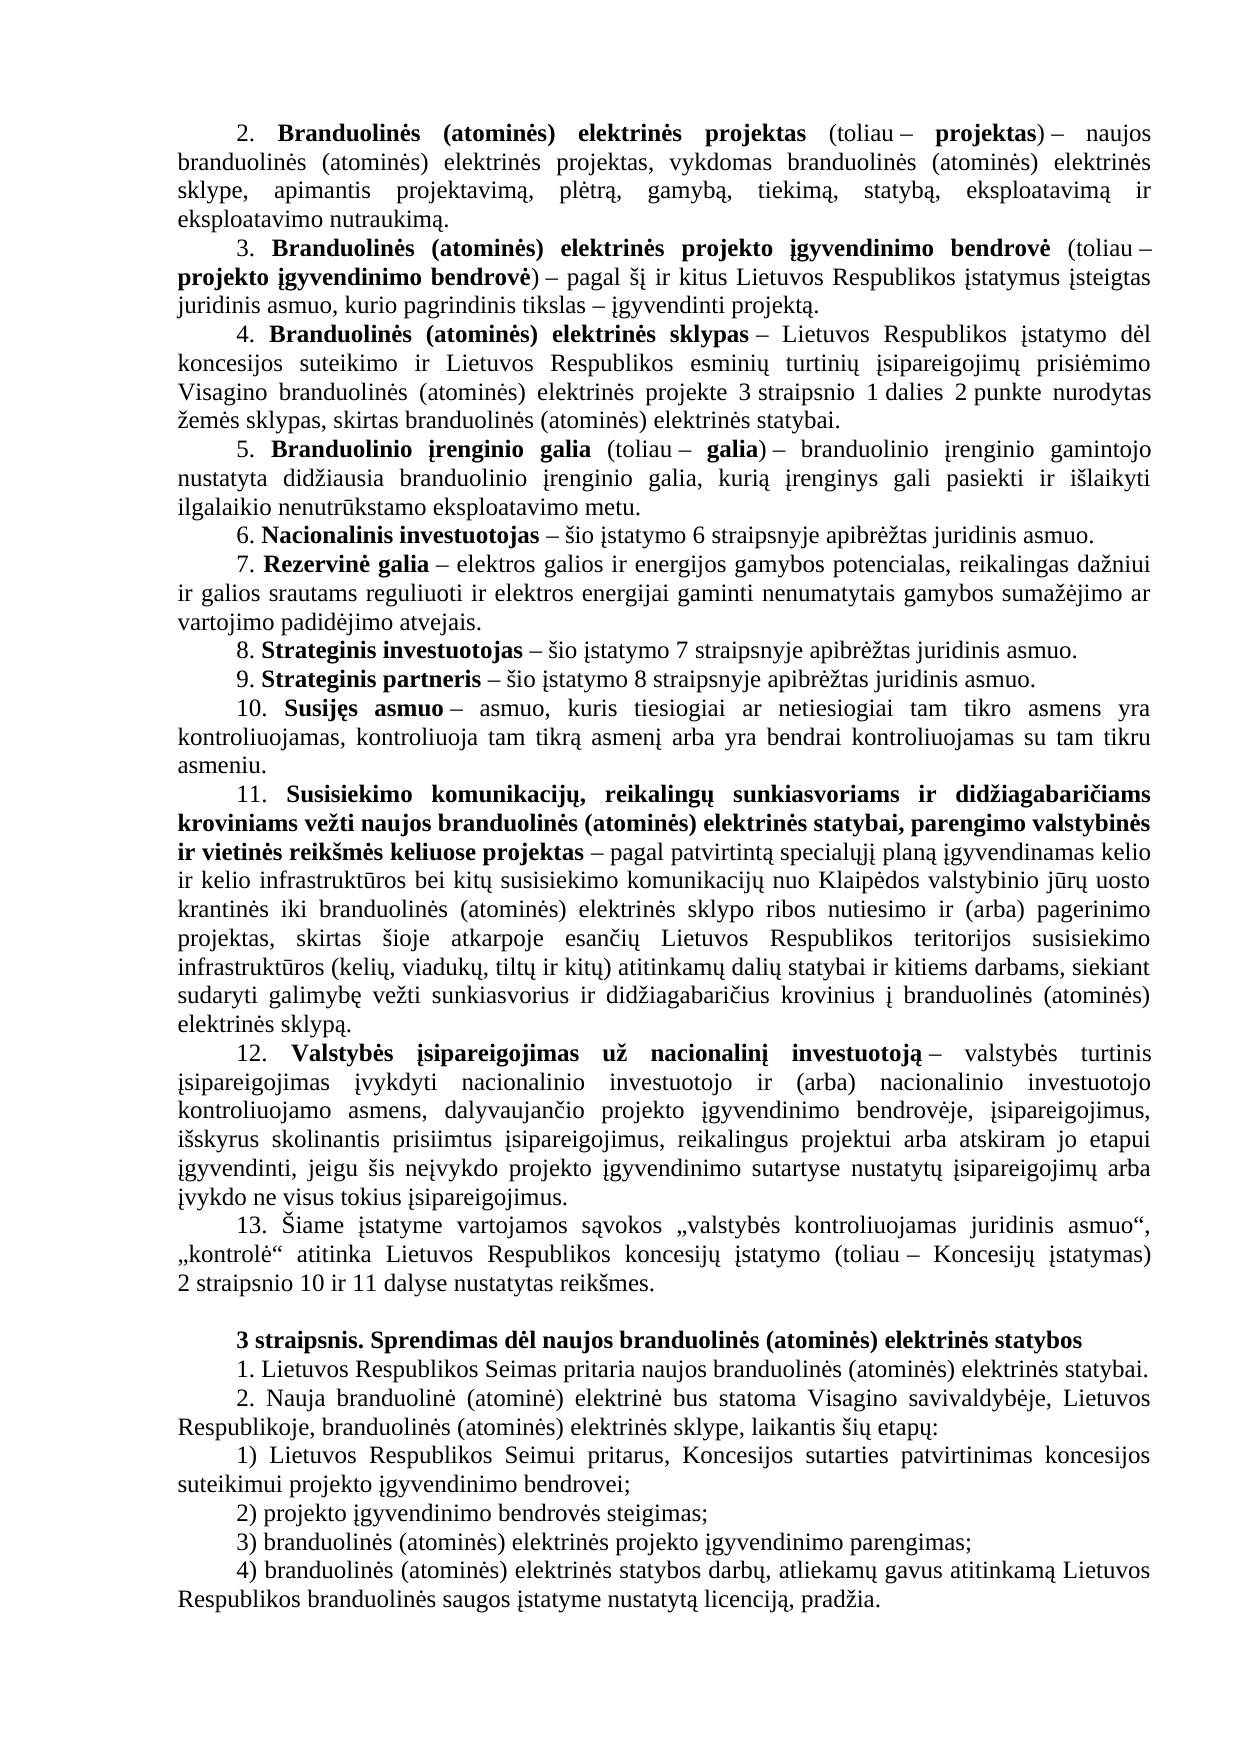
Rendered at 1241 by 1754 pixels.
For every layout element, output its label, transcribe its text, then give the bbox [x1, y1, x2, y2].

text 5. Branduolinio įrenginio galia (toliau – galia) – branduolinio įrenginio gamintojo nustatyta didžiausia branduolinio įrenginio galia, kurią įrenginys gali pasiekti ir išlaikyti ilgalaikio nenutrūkstamo eksploatavimo metu. [177, 434, 1152, 521]
text 2) projekto įgyvendinimo bendrovės steigimas; [177, 1498, 1152, 1527]
text 13. Šiame įstatyme vartojamos sąvokos „valstybės kontroliuojamas juridinis asmuo“, „kontrolė“ atitinka Lietuvos Respublikos koncesijų įstatymo (toliau – Koncesijų įstatymas) 2 straipsnio 10 ir 11 dalyse nustatytas reikšmes. [177, 1211, 1152, 1297]
text 1. Lietuvos Respublikos Seimas pritaria naujos branduolinės (atominės) elektrinės statybai. [177, 1354, 1152, 1383]
text 2. Nauja branduolinė (atominė) elektrinė bus statoma Visagino savivaldybėje, Lietuvos Respublikoje, branduolinės (atominės) elektrinės sklype, laikantis šių etapų: [177, 1383, 1152, 1441]
text 11. Susisiekimo komunikacijų, reikalingų sunkiasvoriams ir didžiagabaričiams kroviniams vežti naujos branduolinės (atominės) elektrinės statybai, parengimo valstybinės ir vietinės reikšmės keliuose projektas – pagal patvirtintą specialųjį planą įgyvendinamas kelio ir kelio infrastruktūros bei kitų susisiekimo komunikacijų nuo Klaipėdos valstybinio jūrų uosto krantinės iki branduolinės (atominės) elektrinės sklypo ribos nutiesimo ir (arba) pagerinimo projektas, skirtas šioje atkarpoje esančių Lietuvos Respublikos teritorijos susisiekimo infrastruktūros (kelių, viadukų, tiltų ir kitų) atitinkamų dalių statybai ir kitiems darbams, siekiant sudaryti galimybę vežti sunkiasvorius ir didžiagabaričius krovinius į branduolinės (atominės) elektrinės sklypą. [177, 779, 1152, 1038]
text 6. Nacionalinis investuotojas – šio įstatymo 6 straipsnyje apibrėžtas juridinis asmuo. [177, 521, 1152, 549]
text 1) Lietuvos Respublikos Seimui pritarus, Koncesijos sutarties patvirtinimas koncesijos suteikimui projekto įgyvendinimo bendrovei; [177, 1441, 1152, 1498]
text 4. Branduolinės (atominės) elektrinės sklypas – Lietuvos Respublikos įstatymo dėl koncesijos suteikimo ir Lietuvos Respublikos esminių turtinių įsipareigojimų prisiėmimo Visagino branduolinės (atominės) elektrinės projekte 3 straipsnio 1 dalies 2 punkte nurodytas žemės sklypas, skirtas branduolinės (atominės) elektrinės statybai. [177, 319, 1152, 434]
text 3. Branduolinės (atominės) elektrinės projekto įgyvendinimo bendrovė (toliau – projekto įgyvendinimo bendrovė) – pagal šį ir kitus Lietuvos Respublikos įstatymus įsteigtas juridinis asmuo, kurio pagrindinis tikslas – įgyvendinti projektą. [177, 233, 1152, 319]
text 12. Valstybės įsipareigojimas už nacionalinį investuotoją – valstybės turtinis įsipareigojimas įvykdyti nacionalinio investuotojo ir (arba) nacionalinio investuotojo kontroliuojamo asmens, dalyvaujančio projekto įgyvendinimo bendrovėje, įsipareigojimus, išskyrus skolinantis prisiimtus įsipareigojimus, reikalingus projektui arba atskiram jo etapui įgyvendinti, jeigu šis neįvykdo projekto įgyvendinimo sutartyse nustatytų įsipareigojimų arba įvykdo ne visus tokius įsipareigojimus. [177, 1038, 1152, 1211]
text 3) branduolinės (atominės) elektrinės projekto įgyvendinimo parengimas; [177, 1527, 1152, 1556]
text 10. Susijęs asmuo – asmuo, kuris tiesiogiai ar netiesiogiai tam tikro asmens yra kontroliuojamas, kontroliuoja tam tikrą asmenį arba yra bendrai kontroliuojamas su tam tikru asmeniu. [177, 693, 1152, 779]
text 9. Strateginis partneris – šio įstatymo 8 straipsnyje apibrėžtas juridinis asmuo. [177, 664, 1152, 693]
text 3 straipsnis. Sprendimas dėl naujos branduolinės (atominės) elektrinės statybos [177, 1326, 1152, 1354]
text 4) branduolinės (atominės) elektrinės statybos darbų, atliekamų gavus atitinkamą Lietuvos Respublikos branduolinės saugos įstatyme nustatytą licenciją, pradžia. [177, 1556, 1152, 1613]
text 2. Branduolinės (atominės) elektrinės projektas (toliau – projektas) – naujos branduolinės (atominės) elektrinės projektas, vykdomas branduolinės (atominės) elektrinės sklype, apimantis projektavimą, plėtrą, gamybą, tiekimą, statybą, eksploatavimą ir eksploatavimo nutraukimą. [177, 118, 1152, 233]
text 8. Strateginis investuotojas – šio įstatymo 7 straipsnyje apibrėžtas juridinis asmuo. [177, 636, 1152, 664]
text 7. Rezervinė galia – elektros galios ir energijos gamybos potencialas, reikalingas dažniui ir galios srautams reguliuoti ir elektros energijai gaminti nenumatytais gamybos sumažėjimo ar vartojimo padidėjimo atvejais. [177, 549, 1152, 636]
